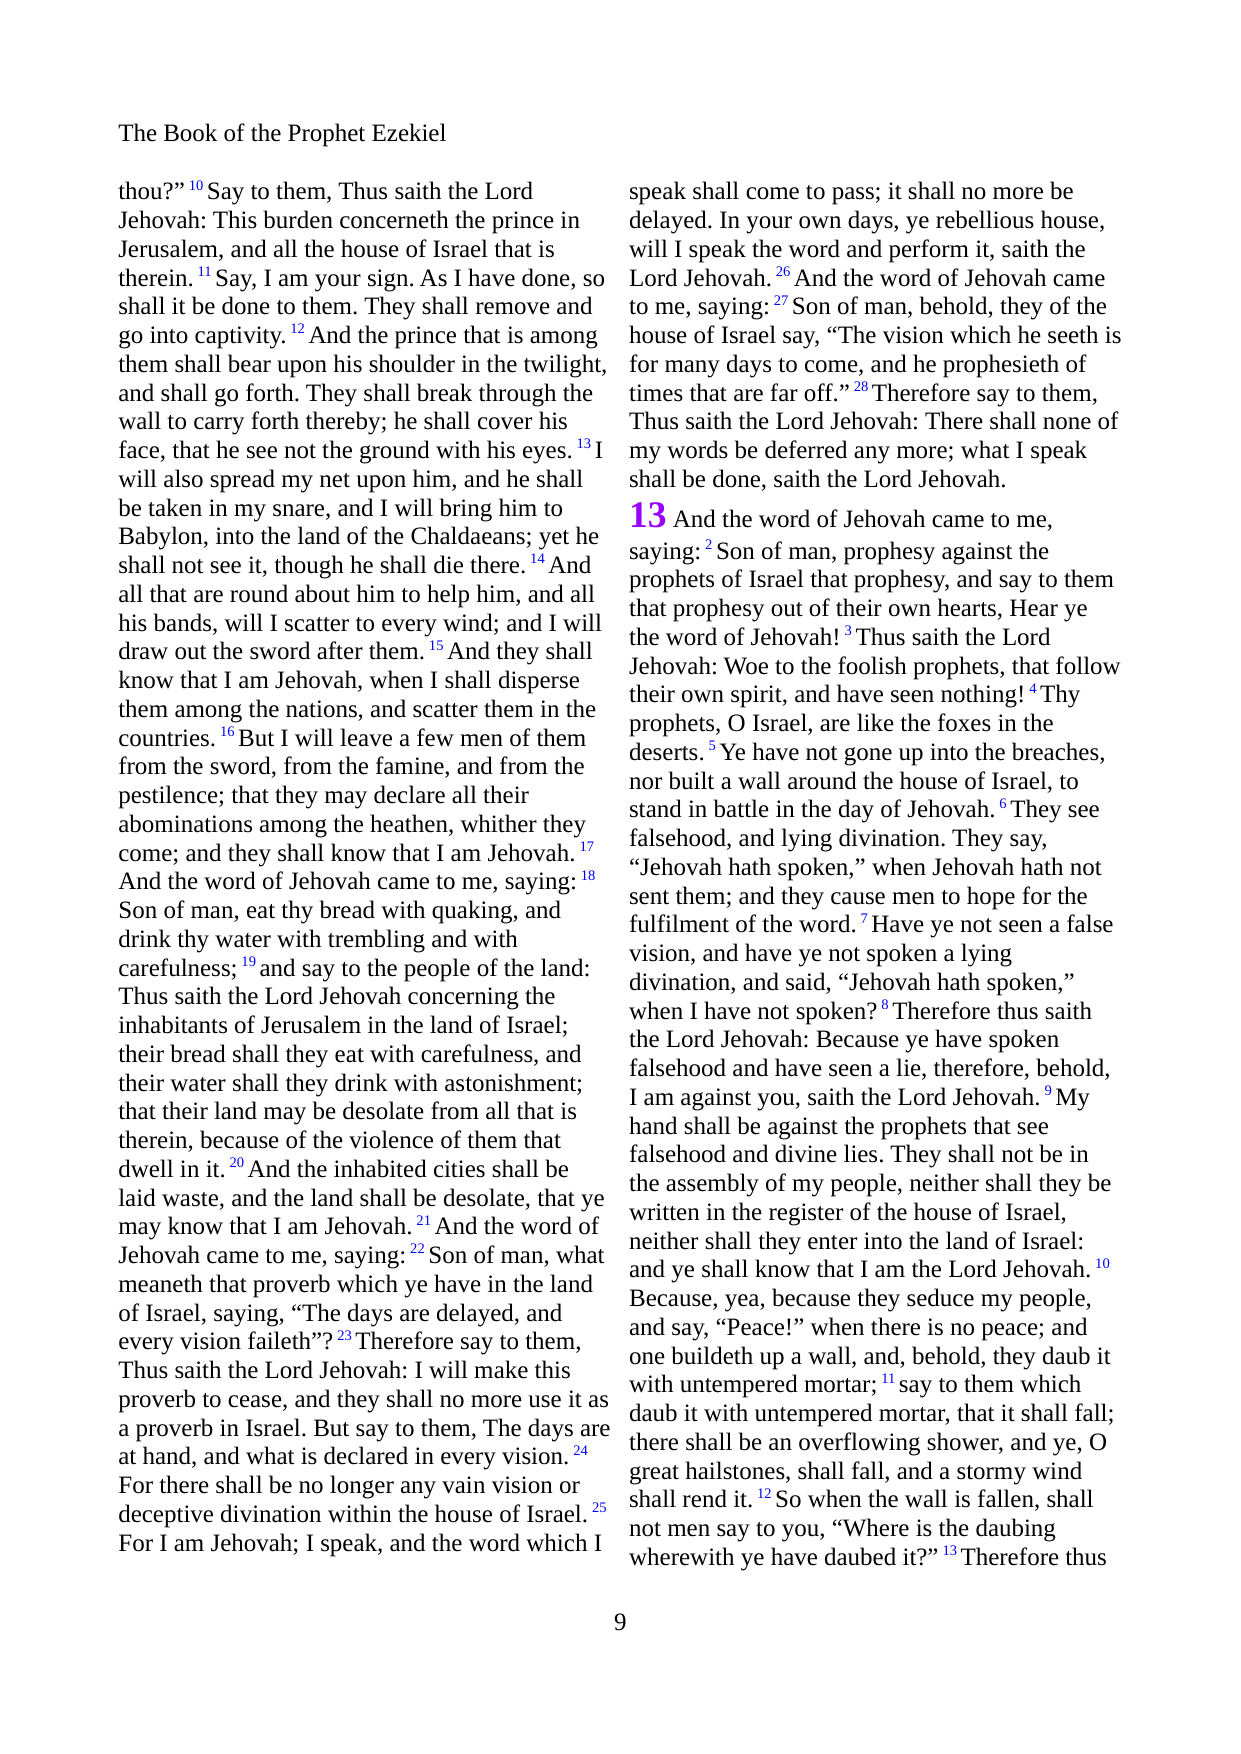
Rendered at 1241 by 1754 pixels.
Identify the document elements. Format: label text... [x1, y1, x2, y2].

text 13 And the word of Jehovah came to me, saying: 2 Son of man, prophesy against the prophets of Israel that prophesy, and say to them that prophesy out of their own hearts, Hear ye the word of Jehovah! 3 Thus saith the Lord Jehovah: Woe to the foolish prophets, that follow their own spirit, and have seen nothing! 4 Thy prophets, O Israel, are like the foxes in the deserts. 5 Ye have not gone up into the breaches, nor built a wall around the house of Israel, to stand in battle in the day of Jehovah. 6 They see falsehood, and lying divination. They say, “Jehovah hath spoken,” when Jehovah hath not sent them; and they cause men to hope for the fulfilment of the word. 7 Have ye not seen a false vision, and have ye not spoken a lying divination, and said, “Jehovah hath spoken,” when I have not spoken? 8 Therefore thus saith the Lord Jehovah: Because ye have spoken falsehood and have seen a lie, therefore, behold, I am against you, saith the Lord Jehovah. 9 My hand shall be against the prophets that see falsehood and divine lies. They shall not be in the assembly of my people, neither shall they be written in the register of the house of Israel, neither shall they enter into the land of Israel: and ye shall know that I am the Lord Jehovah. 10 Because, yea, because they seduce my people, and say, “Peace!” when there is no peace; and one buildeth up a wall, and, behold, they daub it with untempered mortar; 11 say to them which daub it with untempered mortar, that it shall fall; there shall be an overflowing shower, and ye, O great hailstones, shall fall, and a stormy wind shall rend it. 12 So when the wall is fallen, shall not men say to you, “Where is the daubing wherewith ye have daubed it?” 13 Therefore thus [629, 493, 1122, 1571]
text thou?” 10 Say to them, Thus saith the Lord Jehovah: This burden concerneth the prince in Jerusalem, and all the house of Israel that is therein. 11 Say, I am your sign. As I have done, so shall it be done to them. They shall remove and go into captivity. 12 And the prince that is among them shall bear upon his shoulder in the twilight, and shall go forth. They shall break through the wall to carry forth thereby; he shall cover his face, that he see not the ground with his eyes. 13 I will also spread my net upon him, and he shall be taken in my snare, and I will bring him to Babylon, into the land of the Chaldaeans; yet he shall not see it, though he shall die there. 14 And all that are round about him to help him, and all his bands, will I scatter to every wind; and I will draw out the sword after them. 15 And they shall know that I am Jehovah, when I shall disperse them among the nations, and scatter them in the countries. 16 But I will leave a few men of them from the sword, from the famine, and from the pestilence; that they may declare all their abominations among the heathen, whither they come; and they shall know that I am Jehovah. 17 And the word of Jehovah came to me, saying: 18 Son of man, eat thy bread with quaking, and drink thy water with trembling and with carefulness; 19 and say to the people of the land: Thus saith the Lord Jehovah concerning the inhabitants of Jerusalem in the land of Israel; their bread shall they eat with carefulness, and their water shall they drink with astonishment; that their land may be desolate from all that is therein, because of the violence of them that dwell in it. 20 And the inhabited cities shall be laid waste, and the land shall be desolate, that ye may know that I am Jehovah. 21 And the word of Jehovah came to me, saying: 22 Son of man, what meaneth that proverb which ye have in the land of Israel, saying, “The days are delayed, and every vision faileth”? 23 Therefore say to them, Thus saith the Lord Jehovah: I will make this proverb to cease, and they shall no more use it as a proverb in Israel. But say to them, The days are at hand, and what is declared in every vision. 24 For there shall be no longer any vain vision or deceptive divination within the house of Israel. 25 For I am Jehovah; I speak, and the word which I [118, 176, 611, 1556]
text speak shall come to pass; it shall no more be delayed. In your own days, ye rebellious house, will I speak the word and perform it, saith the Lord Jehovah. 26 And the word of Jehovah came to me, saying: 27 Son of man, behold, they of the house of Israel say, “The vision which he seeth is for many days to come, and he prophesieth of times that are far off.” 28 Therefore say to them, Thus saith the Lord Jehovah: There shall none of my words be deferred any more; what I speak shall be done, saith the Lord Jehovah. [629, 176, 1122, 493]
